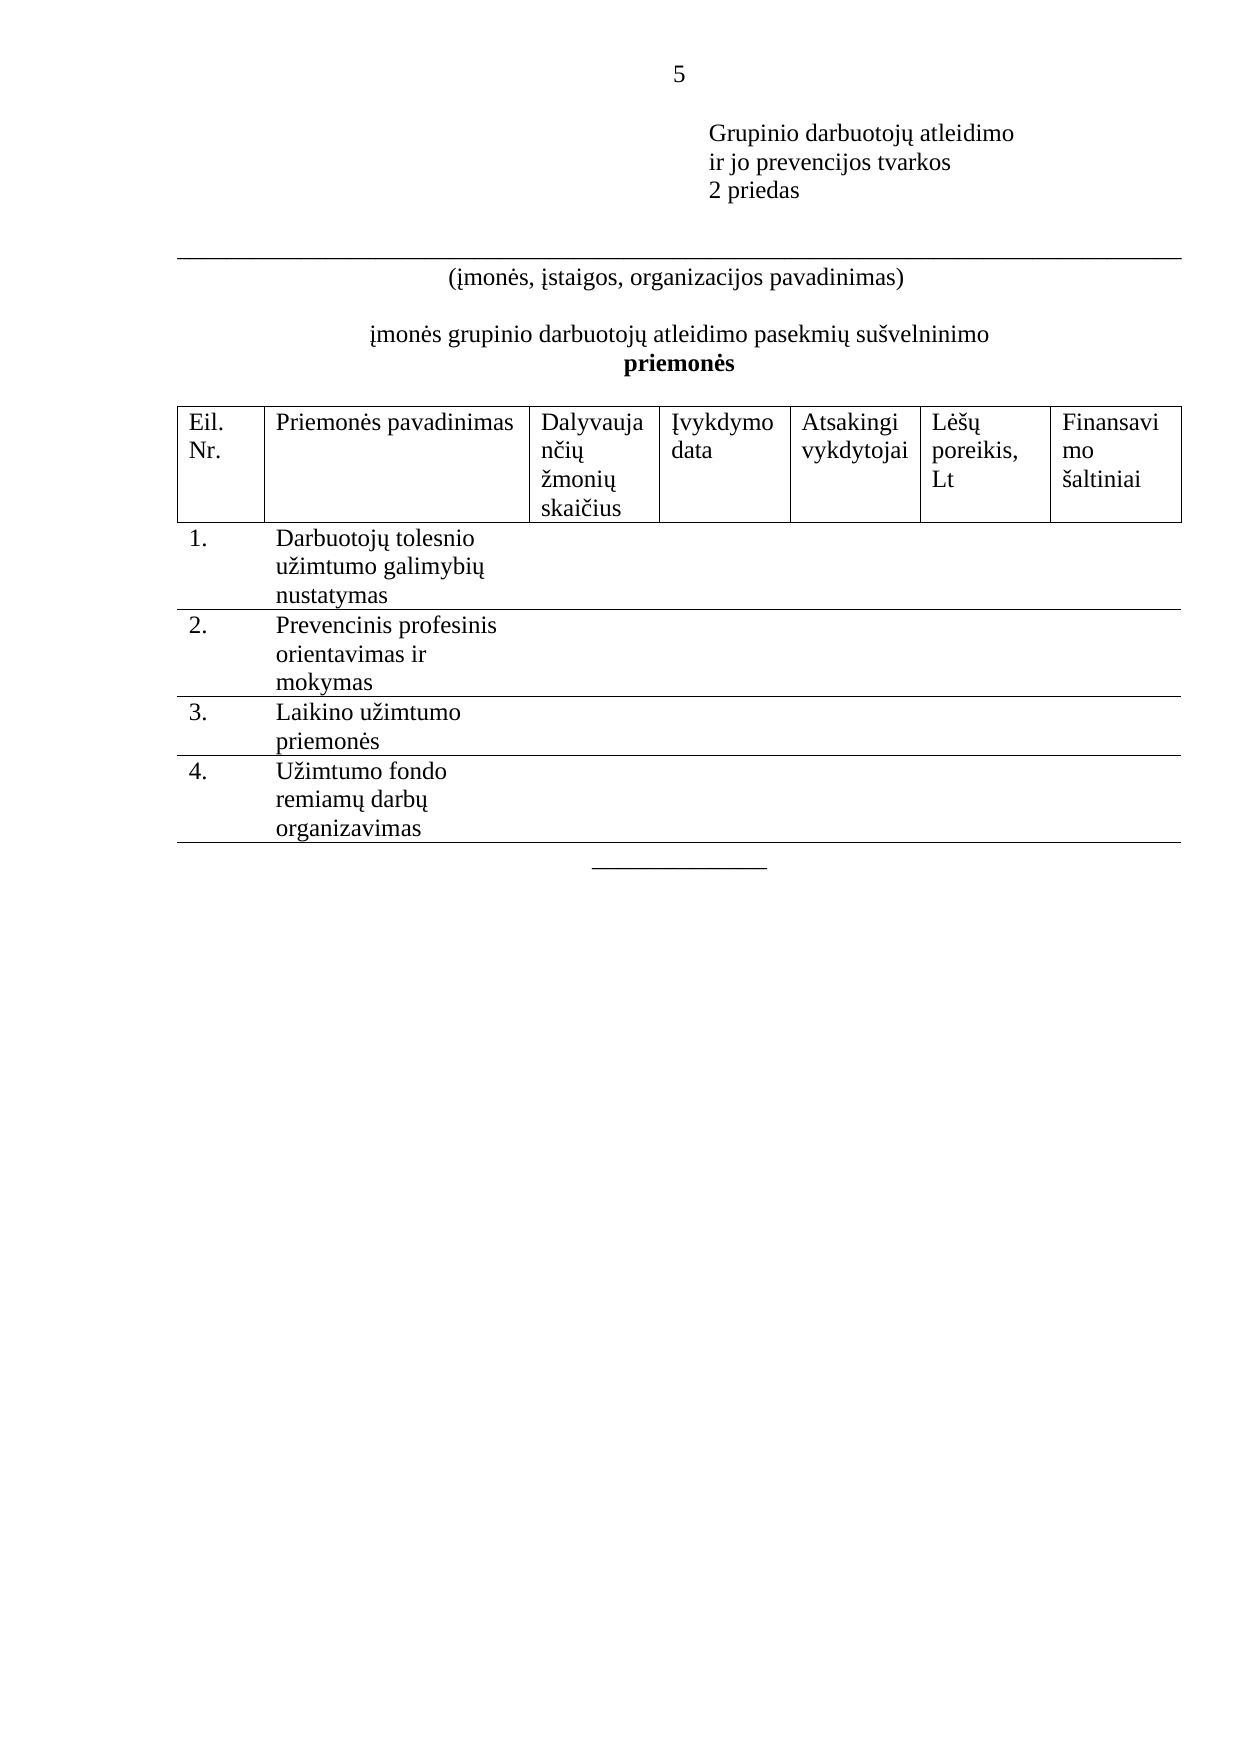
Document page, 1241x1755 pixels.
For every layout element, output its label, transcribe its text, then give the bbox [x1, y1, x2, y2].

table_cell [530, 697, 660, 755]
text ______________ [177, 843, 1181, 872]
table_cell 2. [177, 610, 264, 696]
text įmonės grupinio darbuotojų atleidimo pasekmių sušvelninimo [177, 319, 1181, 348]
table_cell [660, 697, 790, 755]
table_cell [790, 756, 920, 842]
table_cell [790, 697, 920, 755]
table_cell Užimtumo fondo remiamų darbų organizavimas [264, 756, 529, 842]
table_cell [920, 610, 1051, 696]
table_cell Prevencinis profesinis orientavimas ir mokymas [264, 610, 529, 696]
table_cell 4. [177, 756, 264, 842]
text Grupinio darbuotojų atleidimo [177, 118, 1181, 147]
text (įmonės, įstaigos, organizacijos pavadinimas) [177, 262, 1181, 291]
table_header Įvykdymo data [660, 407, 790, 522]
table_cell [530, 610, 660, 696]
table_header Atsakingi vykdytojai [791, 407, 920, 522]
table_header Eil. Nr. [178, 407, 264, 522]
table_header Dalyvaujančių žmonių skaičius [530, 407, 659, 522]
table_cell [920, 523, 1051, 609]
table_header Finansavimo šaltiniai [1051, 407, 1181, 522]
text 2 priedas [177, 176, 1181, 204]
table_cell [790, 610, 920, 696]
table_cell [660, 523, 790, 609]
table_cell [530, 756, 660, 842]
table_cell 3. [177, 697, 264, 755]
table_cell [1051, 523, 1181, 609]
text ir jo prevencijos tvarkos [177, 147, 1181, 176]
table_header Lėšų poreikis, Lt [921, 407, 1050, 522]
text priemonės [177, 348, 1181, 377]
table_cell [920, 756, 1051, 842]
table_cell [790, 523, 920, 609]
table_cell [920, 697, 1051, 755]
table_cell [1051, 610, 1181, 696]
table_cell [1051, 756, 1181, 842]
table_cell [660, 610, 790, 696]
table_cell 1. [177, 523, 264, 609]
table_cell Laikino užimtumo priemonės [264, 697, 529, 755]
table_cell [530, 523, 660, 609]
table_cell [1051, 697, 1181, 755]
table_cell [660, 756, 790, 842]
table_cell Darbuotojų tolesnio užimtumo galimybių nustatymas [264, 523, 529, 609]
table_header Priemonės pavadinimas [265, 407, 529, 522]
